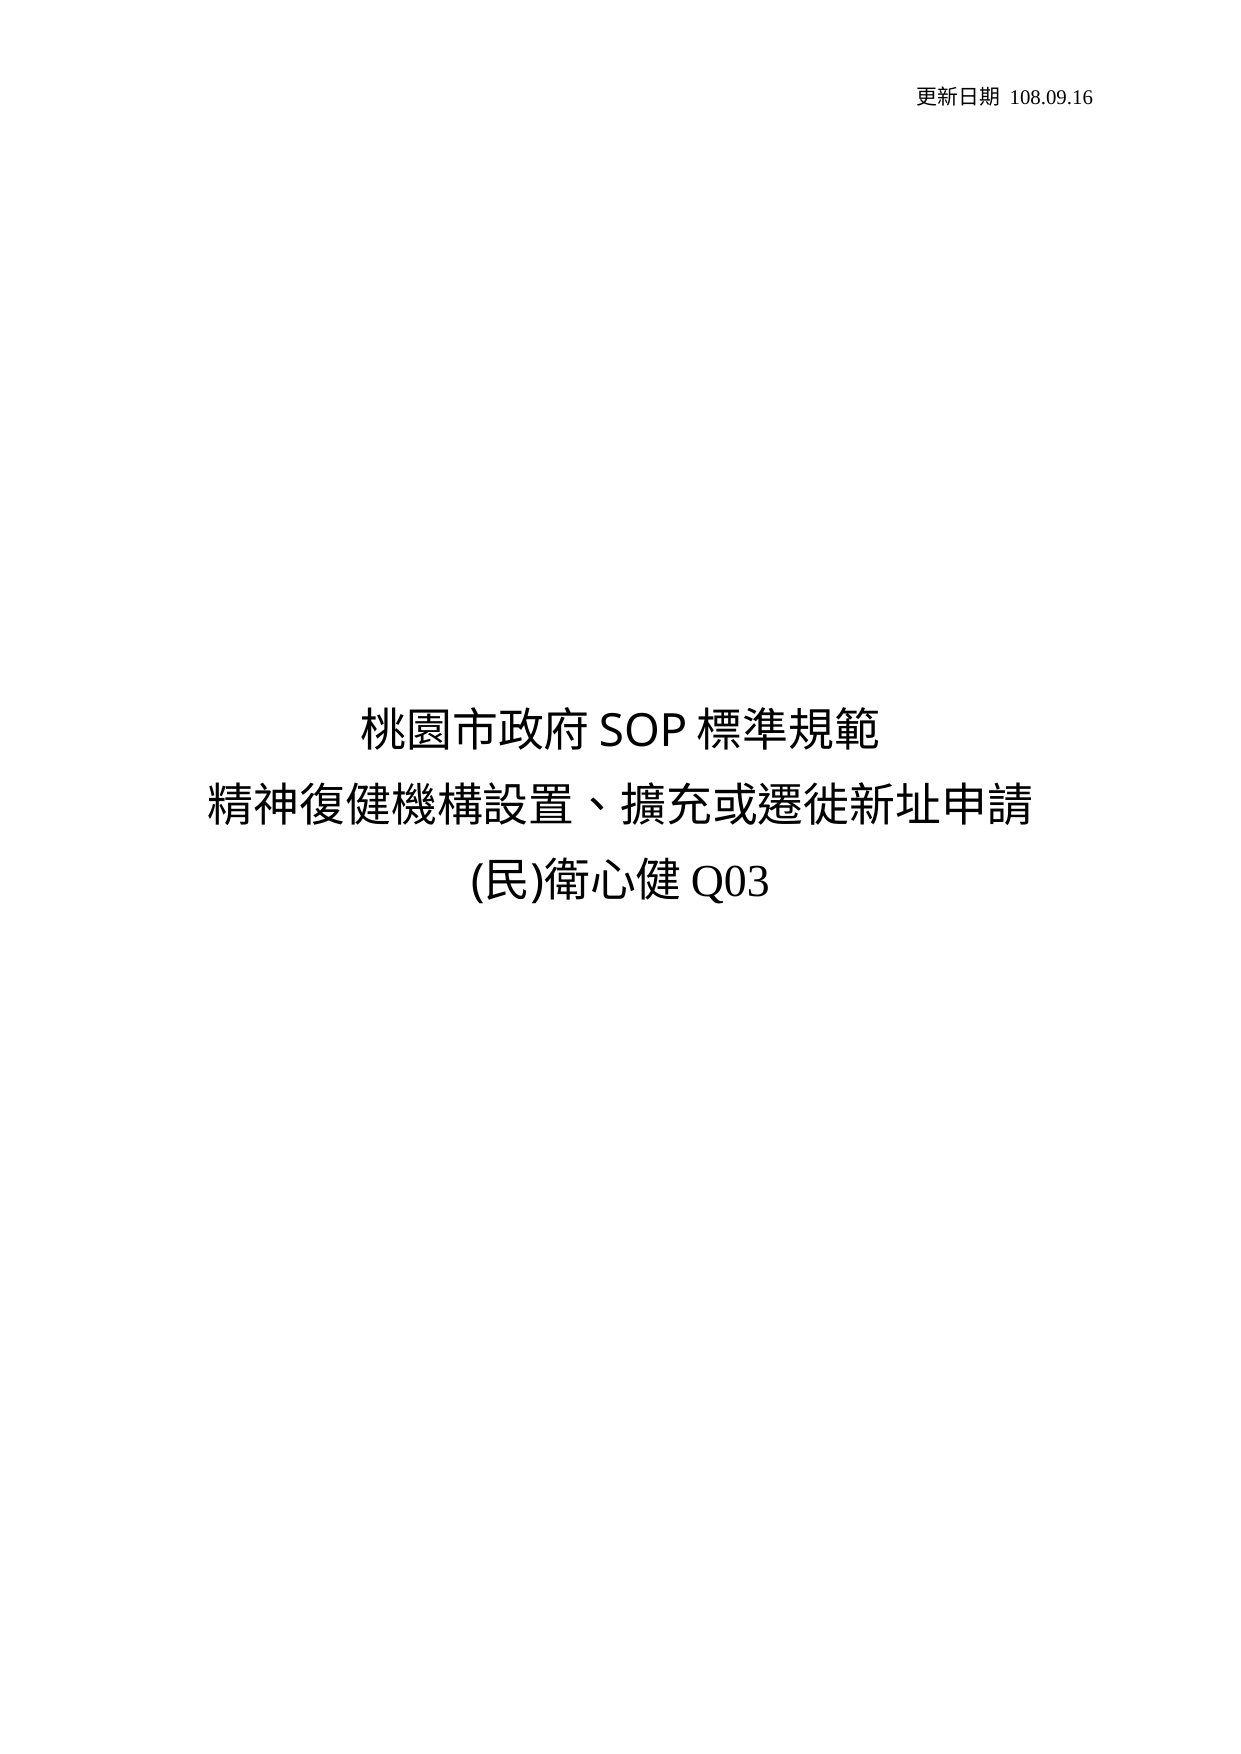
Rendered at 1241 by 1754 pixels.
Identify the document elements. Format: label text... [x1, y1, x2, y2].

text (民)衛心健Q03 [148, 839, 1092, 914]
text 桃園市政府SOP標準規範 [148, 689, 1092, 764]
text 精神復健機構設置、擴充或遷徙新址申請 [148, 764, 1092, 839]
